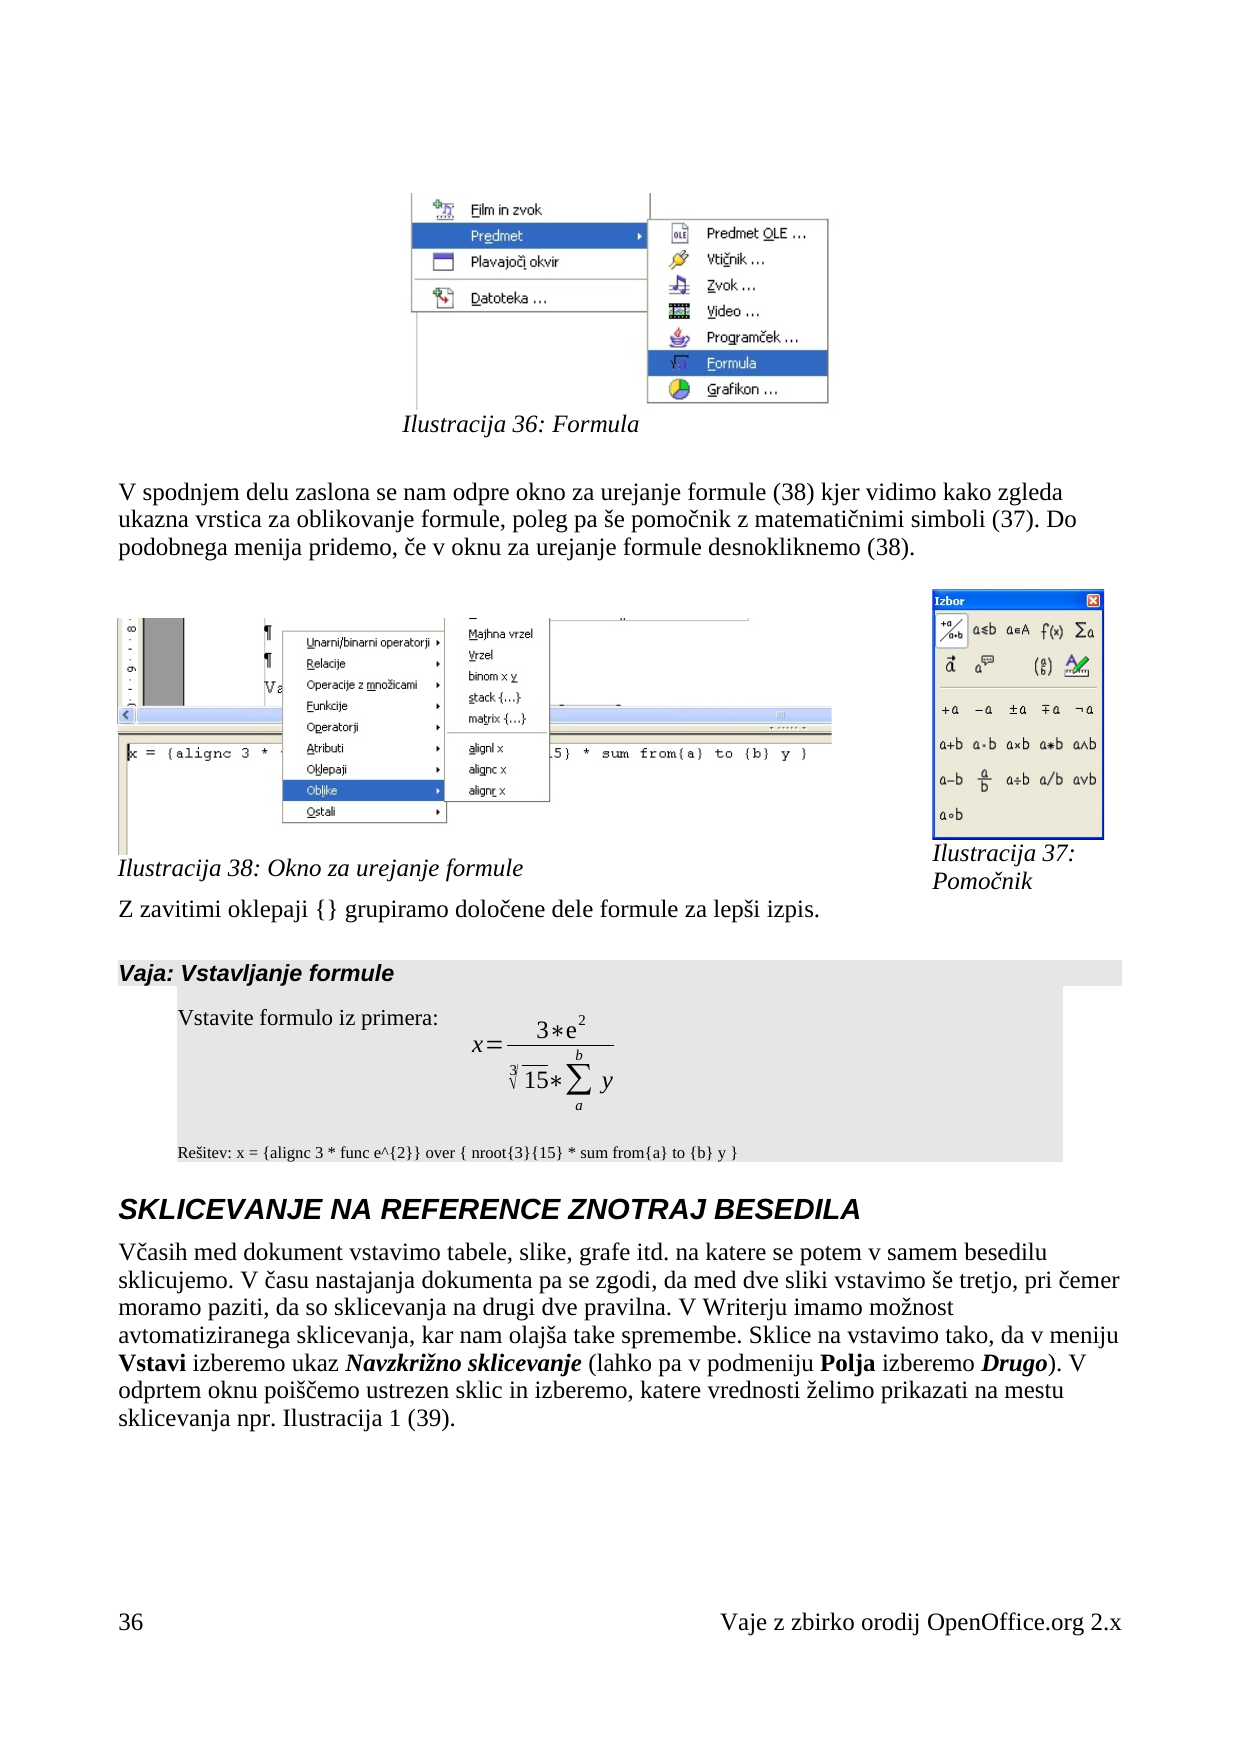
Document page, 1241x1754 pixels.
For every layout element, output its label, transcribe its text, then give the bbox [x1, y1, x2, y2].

picture [117, 618, 832, 855]
text Ilustracija 37: Pomočnik [932, 840, 1104, 895]
text V spodnjem delu zaslona se nam odpre okno za urejanje formule (Ilustracija 38) kjer vidimo kako zgleda ukazna vrstica za oblikovanje formule, poleg pa še pomočnik z matematičnimi simboli (Ilustracija 37). Do podobnega menija pridemo, če v oknu za urejanje formule desnokliknemo (Ilustracija 38). [118, 478, 1122, 561]
text Rešitev: x = {alignc 3 * func e^{2}} over { nroot{3}{15} * sum from{a} to {b} y } [177, 1144, 1063, 1162]
text Ilustracija 38: Okno za urejanje formule [117, 855, 832, 882]
subtitle Sklicevanje na reference znotraj besedila [118, 1193, 1122, 1226]
picture [932, 589, 1105, 840]
subtitle Vaja: Vstavljanje formule [118, 960, 1122, 986]
picture [402, 193, 839, 410]
text Vstavite formulo iz primera: [177, 1005, 1063, 1132]
text Včasih med dokument vstavimo tabele, slike, grafe itd. na katere se potem v samem besedilu sklicujemo. V času nastajanja dokumenta pa se zgodi, da med dve sliki vstavimo še tretjo, pri čemer moramo paziti, da so sklicevanja na drugi dve pravilna. V Writerju imamo možnost avtomatiziranega sklicevanja, kar nam olajša take spremembe. Sklice na vstavimo tako, da v meniju Vstavi izberemo ukaz Navzkrižno sklicevanje (lahko pa v podmeniju Polja izberemo Drugo). V odprtem oknu poiščemo ustrezen sklic in izberemo, katere vrednosti želimo prikazati na mestu sklicevanja npr. Ilustracija 1 (Ilustracija 39). [118, 1238, 1122, 1432]
text Z zavitimi oklepaji {} grupiramo določene dele formule za lepši izpis. [117, 573, 1122, 923]
text Ilustracija 36: Formula [402, 410, 838, 438]
